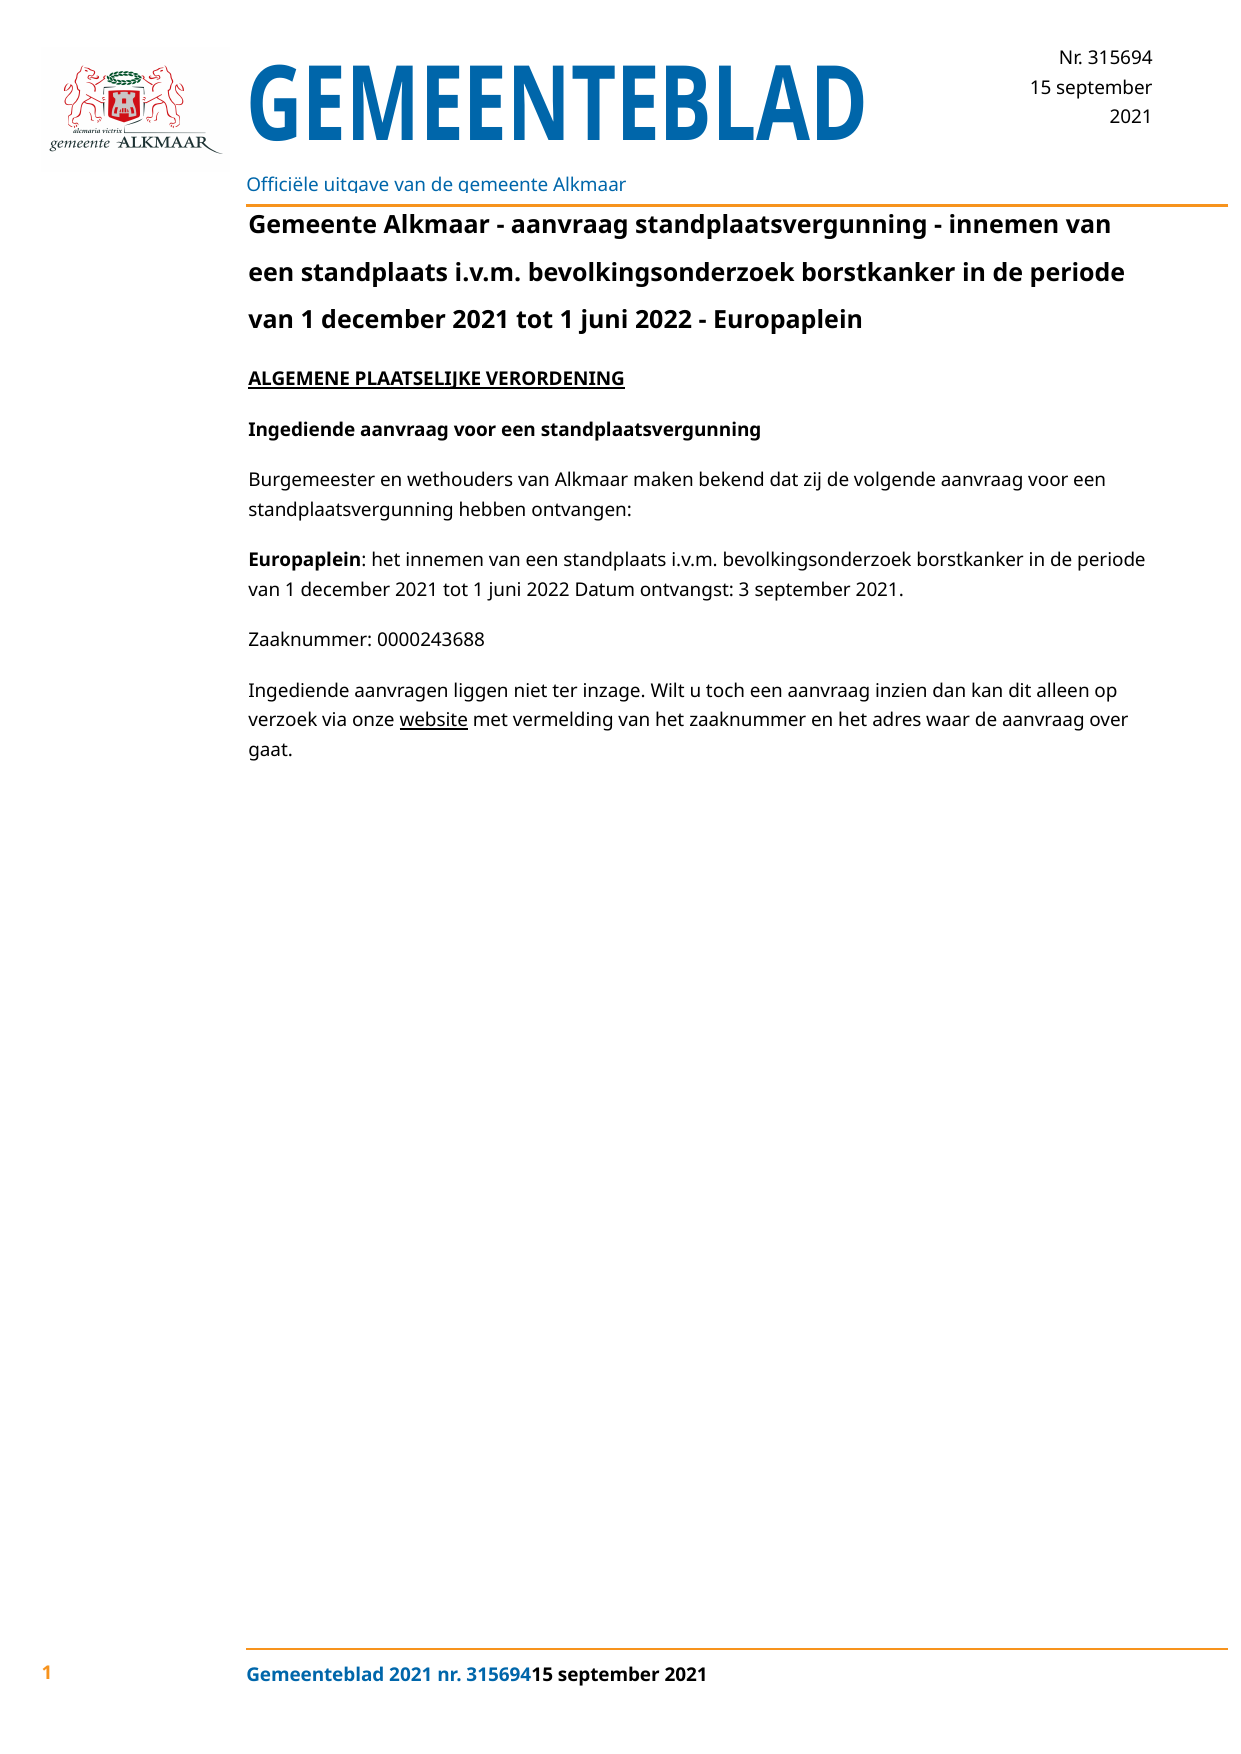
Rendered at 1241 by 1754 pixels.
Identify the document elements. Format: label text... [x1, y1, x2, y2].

text Zaaknummer: 0000243688 [248, 626, 1152, 652]
text Europaplein: het innemen van een standplaats i.v.m. bevolkingsonderzoek borstkanker in de periode van 1 december 2021 tot 1 juni 2022 Datum ontvangst: 3 september 2021. [248, 546, 1152, 602]
picture [41, 47, 231, 172]
text Ingediende aanvraag voor een standplaatsvergunning [248, 416, 1152, 442]
text Ingediende aanvragen liggen niet ter inzage. Wilt u toch een aanvraag inzien dan kan dit alleen op verzoek via onze website met vermelding van het zaaknummer en het adres waar de aanvraag over gaat. [248, 677, 1152, 762]
text ALGEMENE PLAATSELIJKE VERORDENING [248, 366, 1152, 391]
text Burgemeester en wethouders van Alkmaar maken bekend dat zij de volgende aanvraag voor een standplaatsvergunning hebben ontvangen: [248, 466, 1152, 522]
text Gemeente Alkmaar - aanvraag standplaatsvergunning - innemen van een standplaats i.v.m. bevolkingsonderzoek borstkanker in de periode van 1 december 2021 tot 1 juni 2022 - Europaplein [248, 207, 1152, 336]
